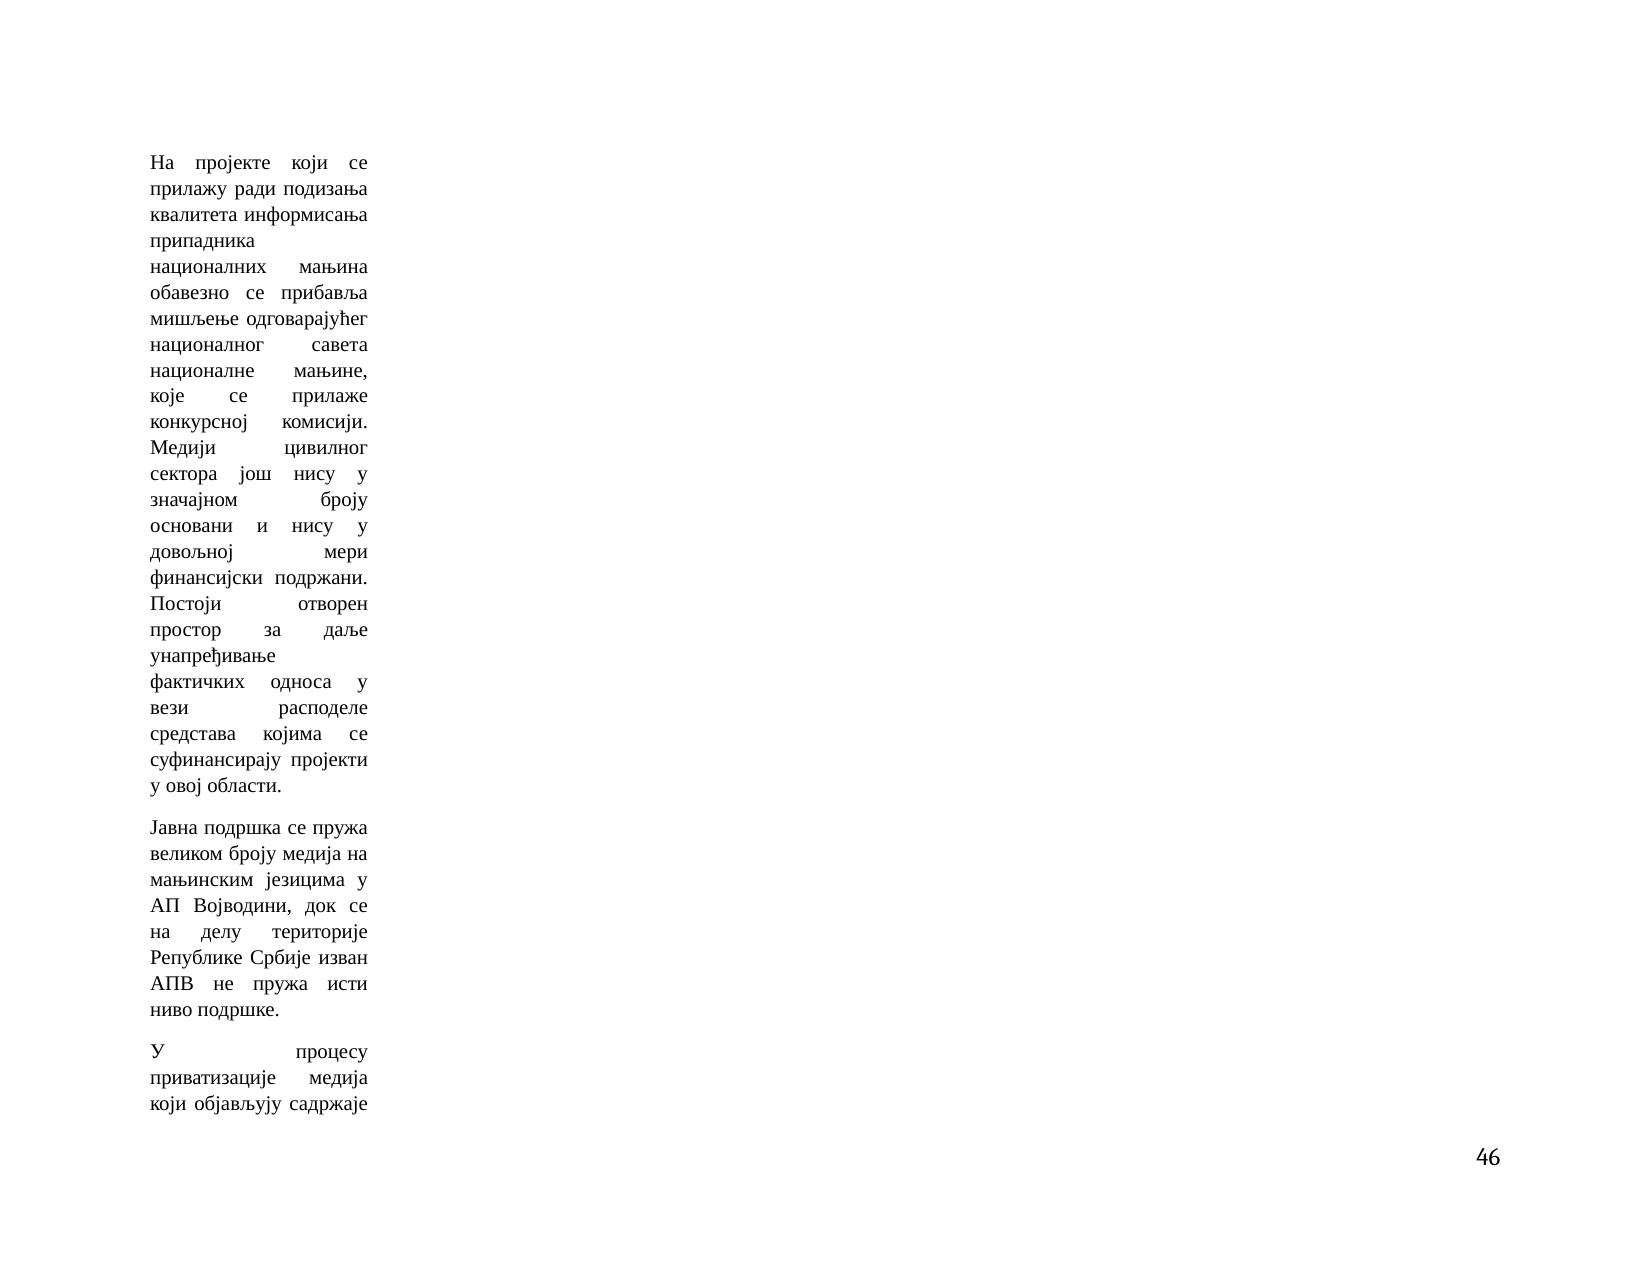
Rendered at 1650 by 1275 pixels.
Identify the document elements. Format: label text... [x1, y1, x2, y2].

table_cell На пројекте који се прилажу ради подизања квалитета информисања припадника националних мањина обавезно се прибавља мишљење одговарајућег националног савета националне мањине, које се прилаже конкурсној комисији. Медији цивилног сектора још нису у значајном броју основани и нису у довољној мери финансијски подржани. Постоји отворен простор за даље унапређивање фактичких односа у вези расподеле средстава којима се суфинансирају пројекти у овој области. Jавна подршка се пружа великом броју медија на мањинским језицима у АП Војводини, док се на делу територије Републике Србије изван АПВ не пружа исти ниво подршке. У процесу приватизације медија који објављују садржаје [139, 150, 379, 1115]
